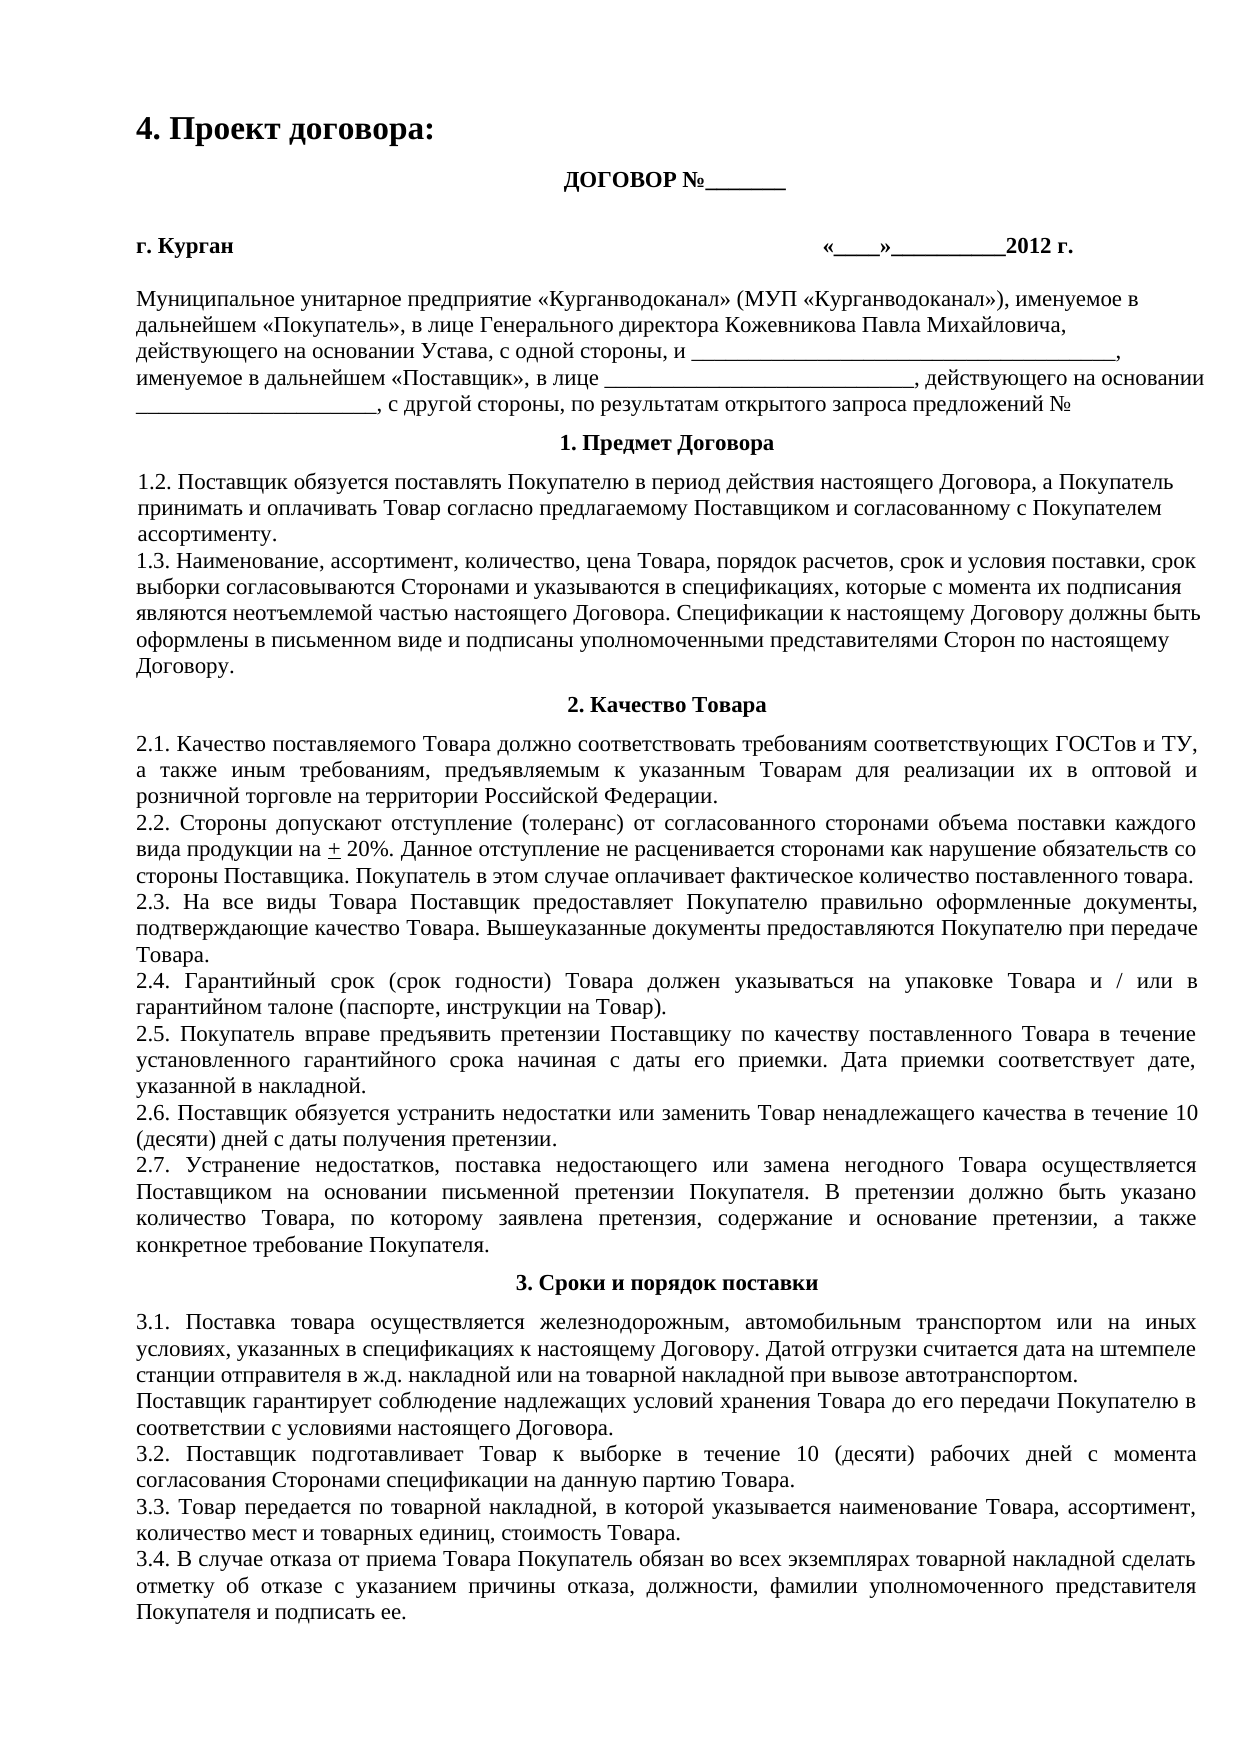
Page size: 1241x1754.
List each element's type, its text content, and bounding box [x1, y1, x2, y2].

text 1.2. Поставщик обязуется поставлять Покупателю в период действия настоящего Договора, а Покупатель принимать и оплачивать Товар согласно предлагаемому Поставщиком и согласованному с Покупателем ассортименту. [137, 468, 1198, 547]
text 2.4. Гарантийный срок (срок годности) Товара должен указываться на упаковке Товара и / или в гарантийном талоне (паспорте, инструкции на Товар). [136, 967, 1198, 1020]
subtitle 1. Предмет Договора [136, 429, 1198, 455]
list 3.1. Поставка товара осуществляется железнодорожным, автомобильным транспортом или на иных условиях, указанных в спецификациях к настоящему Договору. Датой отгрузки считается дата на штемпеле станции отправителя в ж.д. накладной или на товарной накладной при вывозе автотранспортом. [136, 1308, 1198, 1387]
text 2.7. Устранение недостатков, поставка недостающего или замена негодного Товара осуществляется Поставщиком на основании письменной претензии Покупателя. В претензии должно быть указано количество Товара, по которому заявлена претензия, содержание и основание претензии, а также конкретное требование Покупателя. [136, 1152, 1198, 1257]
list 3.4. В случае отказа от приема Товара Покупатель обязан во всех экземплярах товарной накладной сделать отметку об отказе с указанием причины отказа, должности, фамилии уполномоченного представителя Покупателя и подписать ее. [136, 1546, 1198, 1624]
subtitle 2. Качество Товара [136, 691, 1198, 717]
text ДОГОВОР №_______ [136, 166, 1207, 192]
subtitle 3. Сроки и порядок поставки [136, 1269, 1198, 1296]
list 3.2. Поставщик подготавливает Товар к выборке в течение 10 (десяти) рабочих дней с момента согласования Сторонами спецификации на данную партию Товара. [136, 1440, 1198, 1493]
text 4. Проект договора: [136, 108, 1207, 147]
list Поставщик гарантирует соблюдение надлежащих условий хранения Товара до его передачи Покупателю в соответствии с условиями настоящего Договора. [136, 1387, 1198, 1440]
text 1.3. Наименование, ассортимент, количество, цена Товара, порядок расчетов, срок и условия поставки, срок выборки согласовываются Сторонами и указываются в спецификациях, которые с момента их подписания являются неотъемлемой частью настоящего Договора. Спецификации к настоящему Договору должны быть оформлены в письменном виде и подписаны уполномоченными представителями Сторон по настоящему Договору. [136, 547, 1207, 678]
list 3.3. Товар передается по товарной накладной, в которой указывается наименование Товара, ассортимент, количество мест и товарных единиц, стоимость Товара. [136, 1493, 1198, 1546]
text г. Курган «____»__________2012 г. [136, 232, 1198, 258]
text 2.2. Стороны допускают отступление (толеранс) от согласованного сторонами объема поставки каждого вида продукции на + 20%. Данное отступление не расценивается сторонами как нарушение обязательств со стороны Поставщика. Покупатель в этом случае оплачивает фактическое количество поставленного товара. [136, 809, 1198, 888]
text 2.6. Поставщик обязуется устранить недостатки или заменить Товар ненадлежащего качества в течение 10 (десяти) дней с даты получения претензии. [136, 1099, 1198, 1152]
text 2.1. Качество поставляемого Товара должно соответствовать требованиям соответствующих ГОСТов и ТУ, а также иным требованиям, предъявляемым к указанным Товарам для реализации их в оптовой и розничной торговле на территории Российской Федерации. [136, 730, 1198, 809]
text Муниципальное унитарное предприятие «Курганводоканал» (МУП «Курганводоканал»), именуемое в дальнейшем «Покупатель», в лице Генерального директора Кожевникова Павла Михайловича, действующего на основании Устава, с одной стороны, и _____________________________________, именуемое в дальнейшем «Поставщик», в лице ___________________________, действующего на основании _____________________, с другой стороны, по результатам открытого запроса предложений № [136, 284, 1207, 416]
text 2.5. Покупатель вправе предъявить претензии Поставщику по качеству поставленного Товара в течение установленного гарантийного срока начиная с даты его приемки. Дата приемки соответствует дате, указанной в накладной. [136, 1020, 1198, 1099]
text 2.3. На все виды Товара Поставщик предоставляет Покупателю правильно оформленные документы, подтверждающие качество Товара. Вышеуказанные документы предоставляются Покупателю при передаче Товара. [136, 888, 1198, 967]
